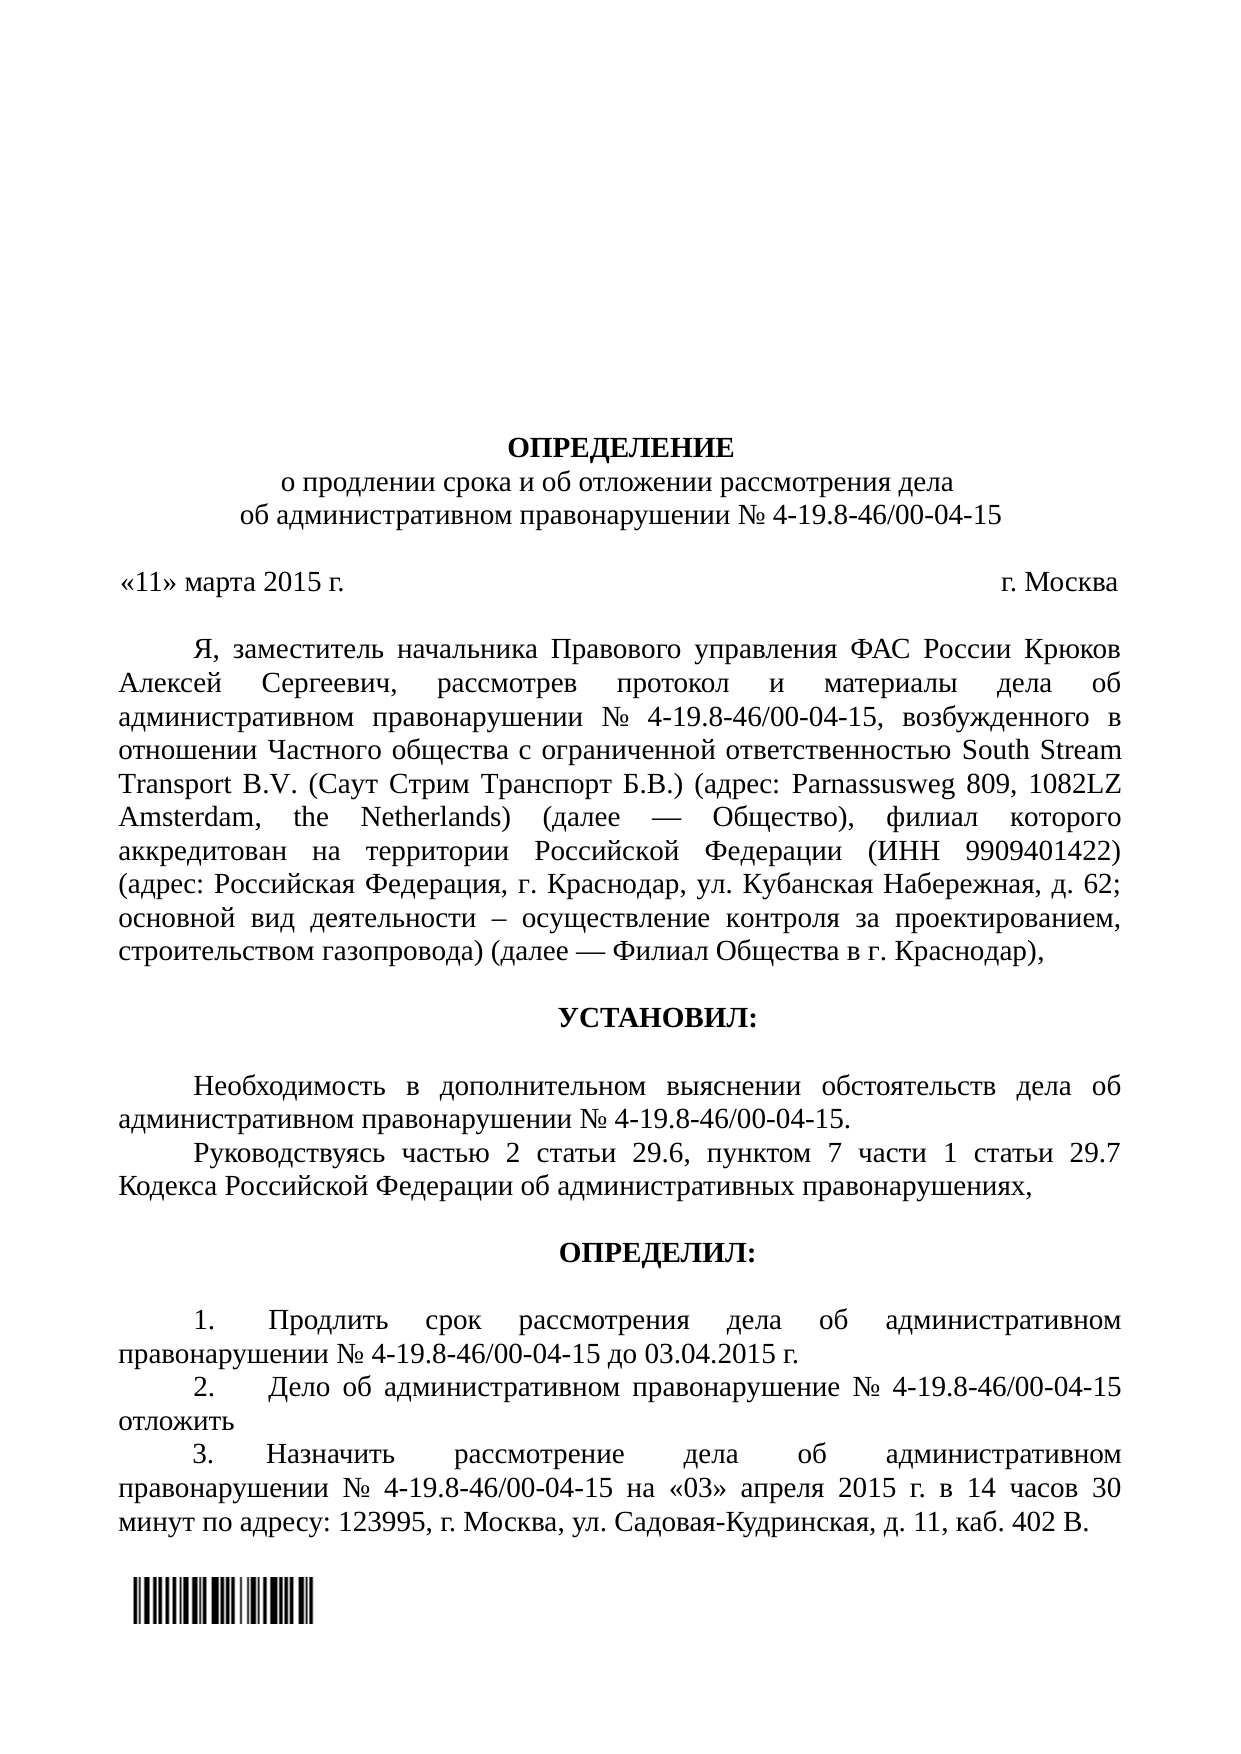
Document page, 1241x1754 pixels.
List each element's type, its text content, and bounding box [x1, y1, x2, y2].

text 3. Назначить рассмотрение дела об административном правонарушении № 4-19.8-46/00-04-15 на «03» апреля 2015 г. в 14 часов 30 минут по адресу: 123995, г. Москва, ул. Садовая-Кудринская, д. 11, каб. 402 В. [118, 1437, 1122, 1537]
text о продлении срока и об отложении рассмотрения дела [120, 464, 1122, 497]
list Продлить срок рассмотрения дела об административном правонарушении № 4-19.8-46/00-04-15 до 03.04.2015 г. [118, 1302, 1122, 1369]
text Я, заместитель начальника Правового управления ФАС России Крюков Алексей Сергеевич, рассмотрев протокол и материалы дела об административном правонарушении № 4-19.8-46/00-04-15, возбужденного в отношении Частного общества с ограниченной ответственностью South Stream Transport B.V. (Саут Стрим Транспорт Б.В.) (адрес: Parnassusweg 809, 1082LZ Amsterdam, the Netherlands) (далее — Общество), филиал которого аккредитован на территории Российской Федерации (ИНН 9909401422) (адрес: Российская Федерация, г. Краснодар, ул. Кубанская Набережная, д. 62; основной вид деятельности – осуществление контроля за проектированием, строительством газопровода) (далее — Филиал Общества в г. Краснодар), [118, 632, 1122, 967]
text об административном правонарушении № 4-19.8-46/00-04-15 [120, 497, 1122, 531]
list Дело об административном правонарушение № 4-19.8-46/00-04-15 отложить [118, 1369, 1122, 1437]
text Руководствуясь частью 2 статьи 29.6, пунктом 7 части 1 статьи 29.7 Кодекса Российской Федерации об административных правонарушениях, [118, 1135, 1122, 1202]
picture [118, 1577, 331, 1624]
text Необходимость в дополнительном выяснении обстоятельств дела об административном правонарушении № 4-19.8-46/00-04-15. [118, 1068, 1122, 1135]
text «11» марта 2015 г. г. Москва [120, 564, 1122, 598]
text ОПРЕДЕЛЕНИЕ [120, 430, 1122, 464]
text УСТАНОВИЛ: [118, 1001, 1122, 1034]
text ОПРЕДЕЛИЛ: [118, 1235, 1122, 1269]
